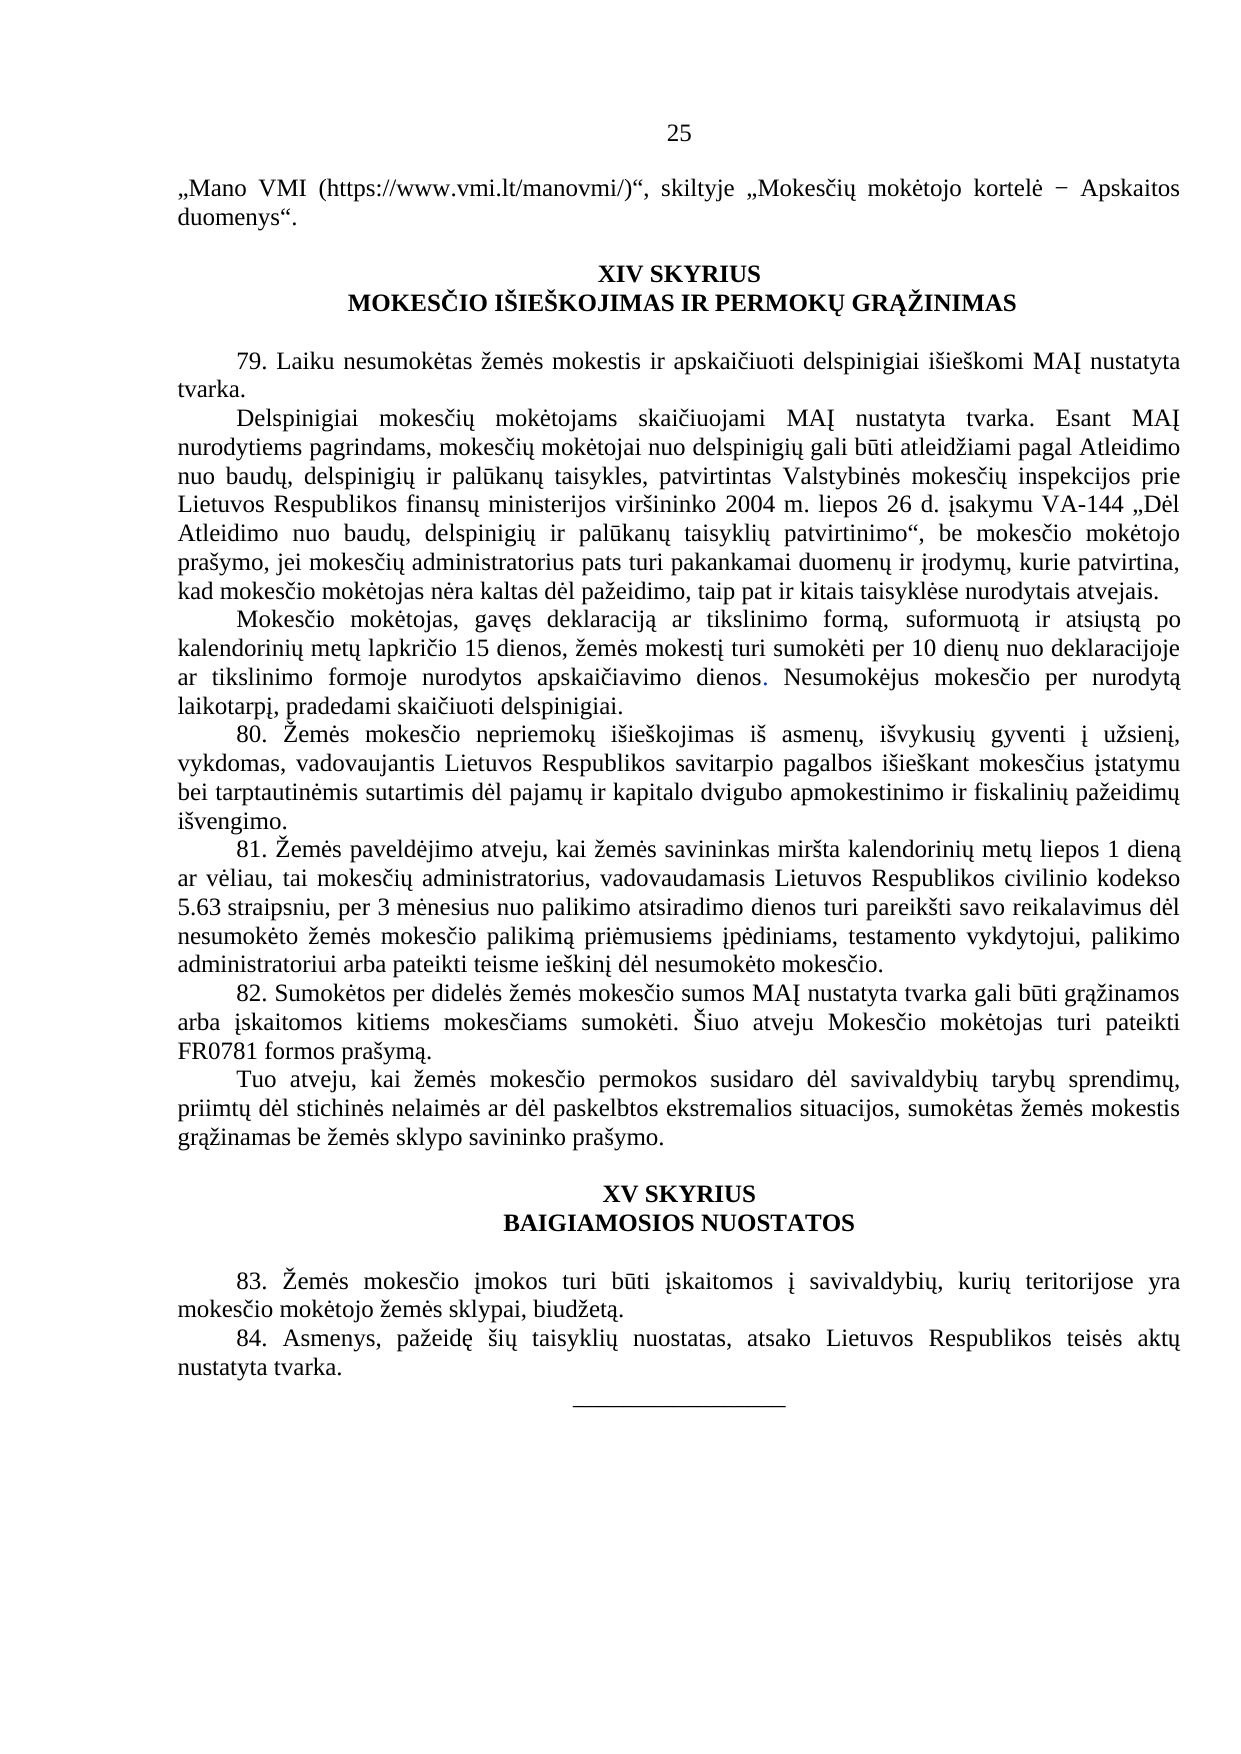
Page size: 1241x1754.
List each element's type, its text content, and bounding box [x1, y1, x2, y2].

text XIV SKYRIUS [177, 259, 1181, 288]
text _________________ [177, 1381, 1181, 1409]
text 81. Žemės paveldėjimo atveju, kai žemės savininkas miršta kalendorinių metų liepos 1 dieną ar vėliau, tai mokesčių administratorius, vadovaudamasis Lietuvos Respublikos civilinio kodekso 5.63 straipsniu, per 3 mėnesius nuo palikimo atsiradimo dienos turi pareikšti savo reikalavimus dėl nesumokėto žemės mokesčio palikimą priėmusiems įpėdiniams, testamento vykdytojui, palikimo administratoriui arba pateikti teisme ieškinį dėl nesumokėto mokesčio. [177, 834, 1181, 978]
text BAIGIAMOSIOS NUOSTATOS [177, 1208, 1181, 1237]
text XV SKYRIUS [177, 1179, 1181, 1208]
text 84. Asmenys, pažeidę šių taisyklių nuostatas, atsako Lietuvos Respublikos teisės aktų nustatyta tvarka. [177, 1323, 1181, 1381]
text Mokesčio mokėtojas, gavęs deklaraciją ar tikslinimo formą, suformuotą ir atsiųstą po kalendorinių metų lapkričio 15 dienos, žemės mokestį turi sumokėti per 10 dienų nuo deklaracijoje ar tikslinimo formoje nurodytos apskaičiavimo dienos. Nesumokėjus mokesčio per nurodytą laikotarpį, pradedami skaičiuoti delspinigiai. [177, 604, 1181, 719]
text 83. Žemės mokesčio įmokos turi būti įskaitomos į savivaldybių, kurių teritorijose yra mokesčio mokėtojo žemės sklypai, biudžetą. [177, 1266, 1181, 1323]
text 79. Laiku nesumokėtas žemės mokestis ir apskaičiuoti delspinigiai išieškomi MAĮ nustatyta tvarka. [177, 346, 1181, 403]
text 82. Sumokėtos per didelės žemės mokesčio sumos MAĮ nustatyta tvarka gali būti grąžinamos arba įskaitomos kitiems mokesčiams sumokėti. Šiuo atveju Mokesčio mokėtojas turi pateikti FR0781 formos prašymą. [177, 978, 1181, 1064]
text Delspinigiai mokesčių mokėtojams skaičiuojami MAĮ nustatyta tvarka. Esant MAĮ nurodytiems pagrindams, mokesčių mokėtojai nuo delspinigių gali būti atleidžiami pagal Atleidimo nuo baudų, delspinigių ir palūkanų taisykles, patvirtintas Valstybinės mokesčių inspekcijos prie Lietuvos Respublikos finansų ministerijos viršininko 2004 m. liepos 26 d. įsakymu VA-144 „Dėl Atleidimo nuo baudų, delspinigių ir palūkanų taisyklių patvirtinimo“, be mokesčio mokėtojo prašymo, jei mokesčių administratorius pats turi pakankamai duomenų ir įrodymų, kurie patvirtina, kad mokesčio mokėtojas nėra kaltas dėl pažeidimo, taip pat ir kitais taisyklėse nurodytais atvejais. [177, 403, 1181, 604]
text 80. Žemės mokesčio nepriemokų išieškojimas iš asmenų, išvykusių gyventi į užsienį, vykdomas, vadovaujantis Lietuvos Respublikos savitarpio pagalbos išieškant mokesčius įstatymu bei tarptautinėmis sutartimis dėl pajamų ir kapitalo dvigubo apmokestinimo ir fiskalinių pažeidimų išvengimo. [177, 719, 1181, 834]
text MOKESČIO IŠIEŠKOJIMAS IR PERMOKŲ GRĄŽINIMAS [177, 288, 1181, 317]
text „Mano VMI (https://www.vmi.lt/manovmi/)“, skiltyje „Mokesčių mokėtojo kortelė − Apskaitos duomenys“. [177, 173, 1181, 231]
text Tuo atveju, kai žemės mokesčio permokos susidaro dėl savivaldybių tarybų sprendimų, priimtų dėl stichinės nelaimės ar dėl paskelbtos ekstremalios situacijos, sumokėtas žemės mokestis grąžinamas be žemės sklypo savininko prašymo. [177, 1064, 1181, 1151]
